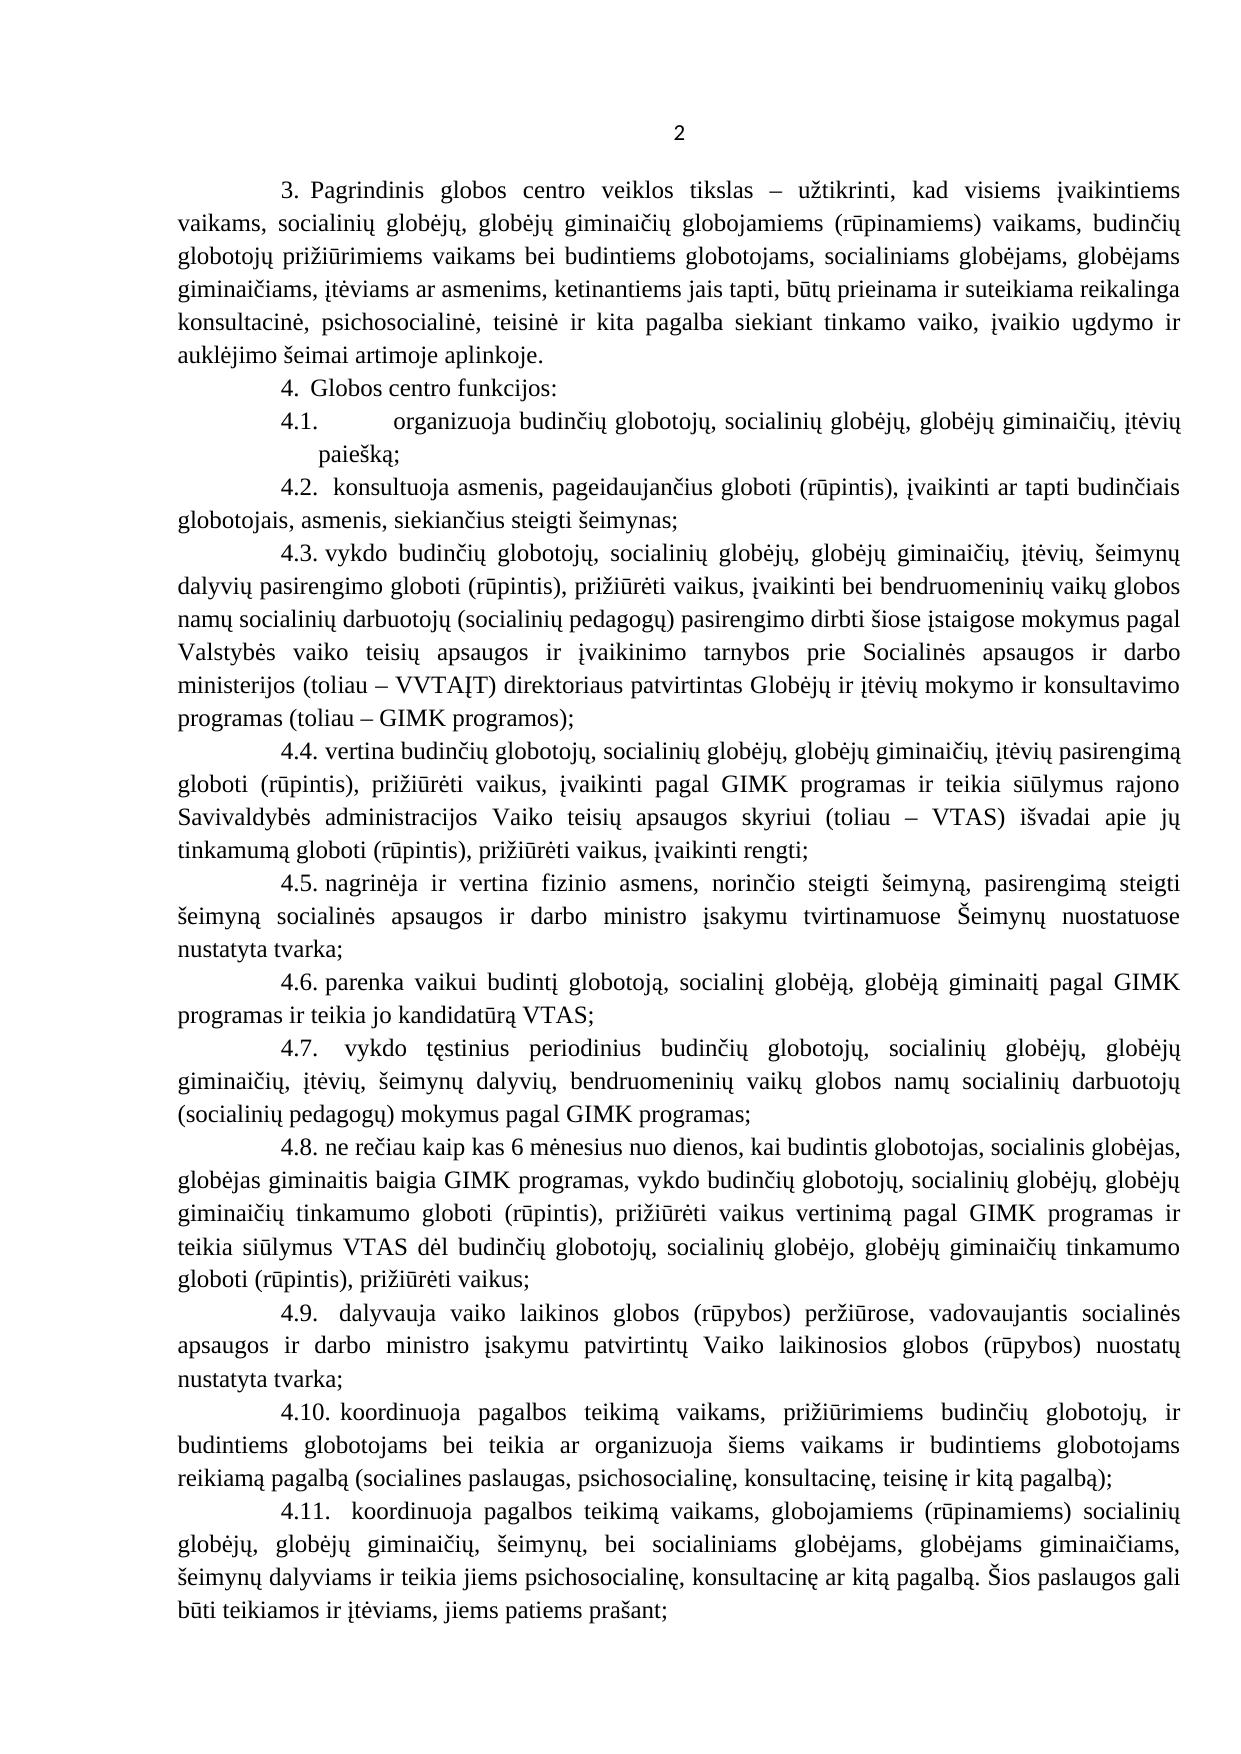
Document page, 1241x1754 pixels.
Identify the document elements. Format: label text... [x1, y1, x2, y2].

text 4.2. konsultuoja asmenis, pageidaujančius globoti (rūpintis), įvaikinti ar tapti budinčiais globotojais, asmenis, siekiančius steigti šeimynas; [177, 472, 1181, 534]
text 4.6. parenka vaikui budintį globotoją, socialinį globėją, globėją giminaitį pagal GIMK programas ir teikia jo kandidatūrą VTAS; [177, 967, 1181, 1029]
text 4.8. ne rečiau kaip kas 6 mėnesius nuo dienos, kai budintis globotojas, socialinis globėjas, globėjas giminaitis baigia GIMK programas, vykdo budinčių globotojų, socialinių globėjų, globėjų giminaičių tinkamumo globoti (rūpintis), prižiūrėti vaikus vertinimą pagal GIMK programas ir teikia siūlymus VTAS dėl budinčių globotojų, socialinių globėjo, globėjų giminaičių tinkamumo globoti (rūpintis), prižiūrėti vaikus; [177, 1132, 1181, 1293]
text 4.5. nagrinėja ir vertina fizinio asmens, norinčio steigti šeimyną, pasirengimą steigti šeimyną socialinės apsaugos ir darbo ministro įsakymu tvirtinamuose Šeimynų nuostatuose nustatyta tvarka; [177, 868, 1181, 963]
text 3. Pagrindinis globos centro veiklos tikslas – užtikrinti, kad visiems įvaikintiems vaikams, socialinių globėjų, globėjų giminaičių globojamiems (rūpinamiems) vaikams, budinčių globotojų prižiūrimiems vaikams bei budintiems globotojams, socialiniams globėjams, globėjams giminaičiams, įtėviams ar asmenims, ketinantiems jais tapti, būtų prieinama ir suteikiama reikalinga konsultacinė, psichosocialinė, teisinė ir kita pagalba siekiant tinkamo vaiko, įvaikio ugdymo ir auklėjimo šeimai artimoje aplinkoje. [177, 175, 1181, 369]
text 4.7. vykdo tęstinius periodinius budinčių globotojų, socialinių globėjų, globėjų giminaičių, įtėvių, šeimynų dalyvių, bendruomeninių vaikų globos namų socialinių darbuotojų (socialinių pedagogų) mokymus pagal GIMK programas; [177, 1033, 1181, 1128]
text 4.1. organizuoja budinčių globotojų, socialinių globėjų, globėjų giminaičių, įtėvių paiešką; [281, 406, 1181, 468]
text 4.11. koordinuoja pagalbos teikimą vaikams, globojamiems (rūpinamiems) socialinių globėjų, globėjų giminaičių, šeimynų, bei socialiniams globėjams, globėjams giminaičiams, šeimynų dalyviams ir teikia jiems psichosocialinę, konsultacinę ar kitą pagalbą. Šios paslaugos gali būti teikiamos ir įtėviams, jiems patiems prašant; [177, 1496, 1181, 1623]
text 4.9. dalyvauja vaiko laikinos globos (rūpybos) peržiūrose, vadovaujantis socialinės apsaugos ir darbo ministro įsakymu patvirtintų Vaiko laikinosios globos (rūpybos) nuostatų nustatyta tvarka; [177, 1298, 1181, 1392]
text 4.4. vertina budinčių globotojų, socialinių globėjų, globėjų giminaičių, įtėvių pasirengimą globoti (rūpintis), prižiūrėti vaikus, įvaikinti pagal GIMK programas ir teikia siūlymus rajono Savivaldybės administracijos Vaiko teisių apsaugos skyriui (toliau – VTAS) išvadai apie jų tinkamumą globoti (rūpintis), prižiūrėti vaikus, įvaikinti rengti; [177, 736, 1181, 864]
text 4.10. koordinuoja pagalbos teikimą vaikams, prižiūrimiems budinčių globotojų, ir budintiems globotojams bei teikia ar organizuoja šiems vaikams ir budintiems globotojams reikiamą pagalbą (socialines paslaugas, psichosocialinę, konsultacinę, teisinę ir kitą pagalbą); [177, 1397, 1181, 1491]
text 4.3. vykdo budinčių globotojų, socialinių globėjų, globėjų giminaičių, įtėvių, šeimynų dalyvių pasirengimo globoti (rūpintis), prižiūrėti vaikus, įvaikinti bei bendruomeninių vaikų globos namų socialinių darbuotojų (socialinių pedagogų) pasirengimo dirbti šiose įstaigose mokymus pagal Valstybės vaiko teisių apsaugos ir įvaikinimo tarnybos prie Socialinės apsaugos ir darbo ministerijos (toliau – VVTAĮT) direktoriaus patvirtintas Globėjų ir įtėvių mokymo ir konsultavimo programas (toliau – GIMK programos); [177, 538, 1181, 732]
text 4. Globos centro funkcijos: [177, 373, 1181, 402]
